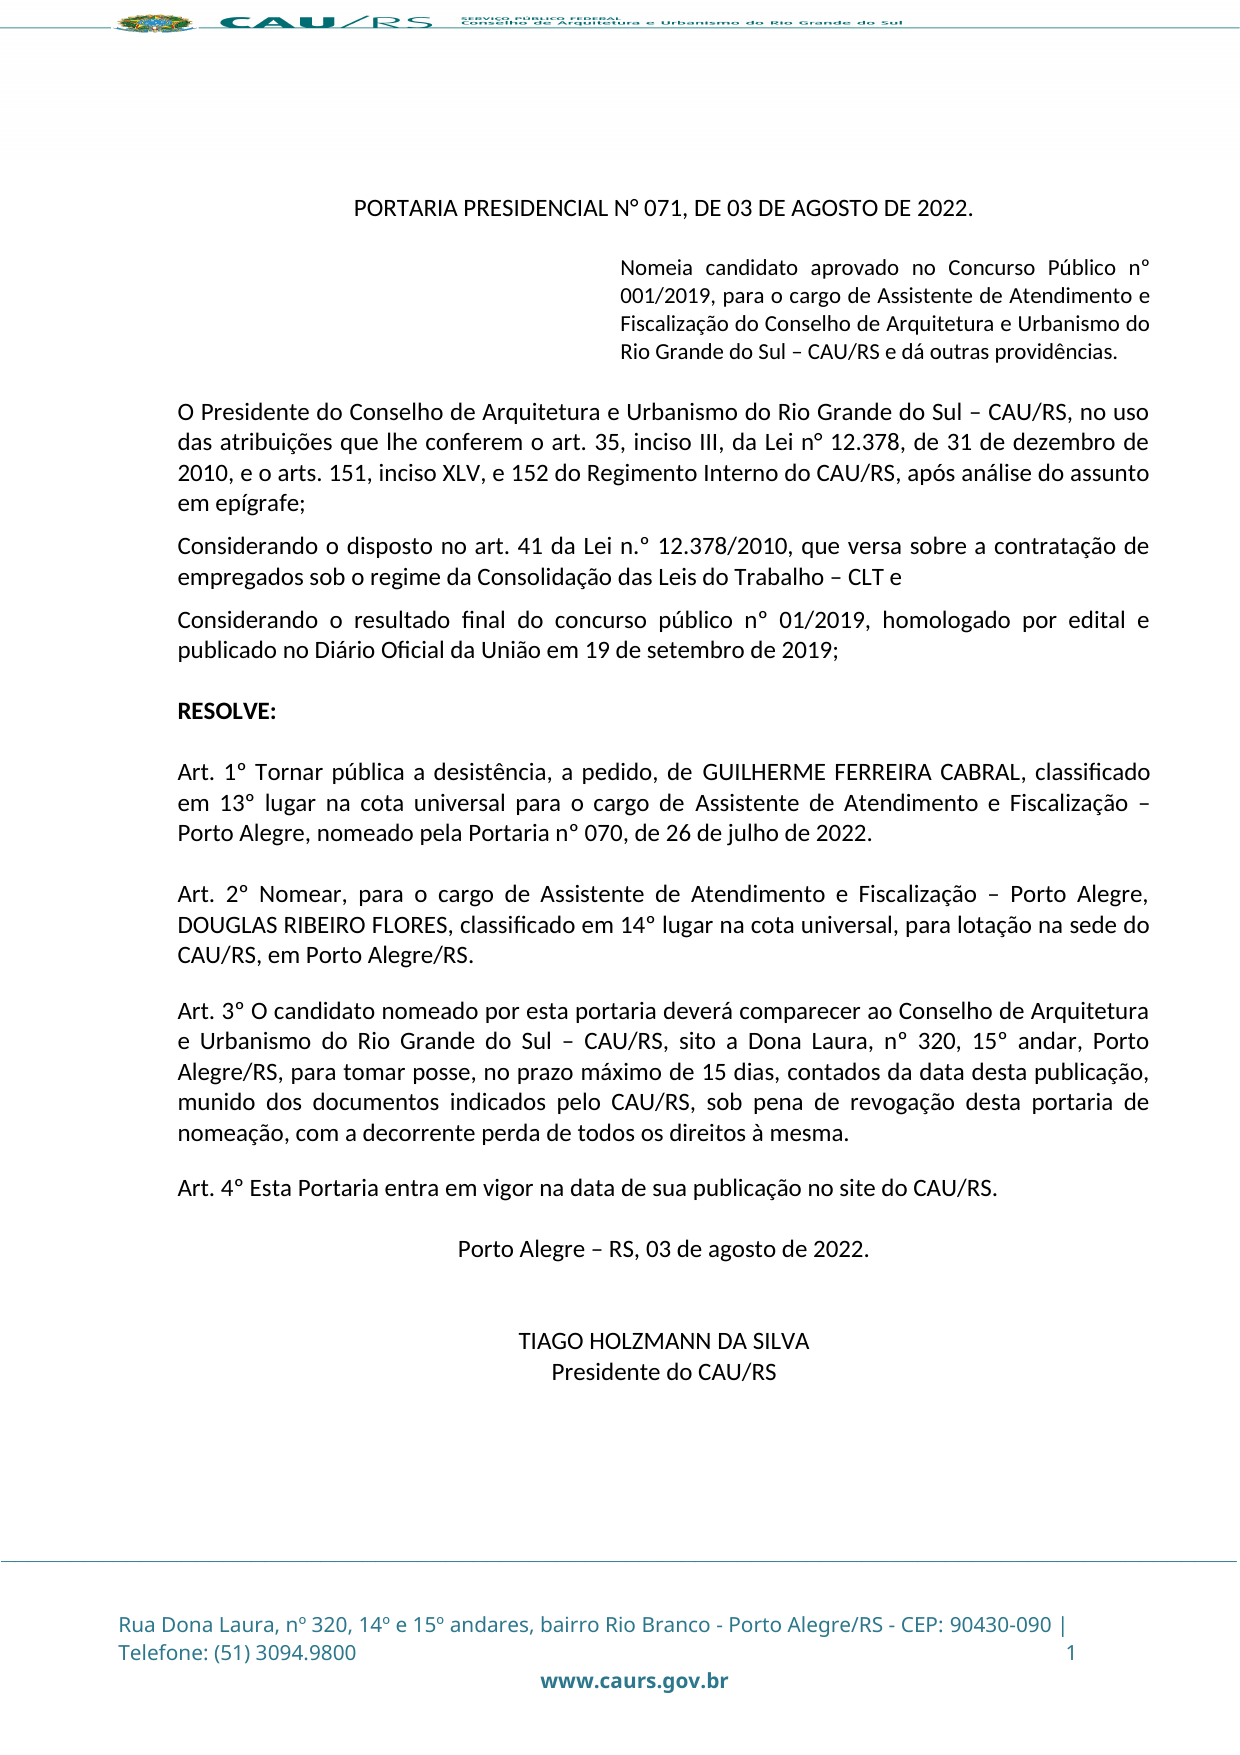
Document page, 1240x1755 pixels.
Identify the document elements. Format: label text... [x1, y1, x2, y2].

text Art. 1º Tornar pública a desistência, a pedido, de GUILHERME FERREIRA CABRAL, classificado em 13º lugar na cota universal para o cargo de Assistente de Atendimento e Fiscalização – Porto Alegre, nomeado pela Portaria nº 070, de 26 de julho de 2022. [177, 756, 1151, 848]
text Art. 2º Nomear, para o cargo de Assistente de Atendimento e Fiscalização – Porto Alegre, DOUGLAS RIBEIRO FLORES, classificado em 14º lugar na cota universal, para lotação na sede do CAU/RS, em Porto Alegre/RS. [177, 878, 1151, 970]
text TIAGO HOLZMANN DA SILVA [177, 1325, 1151, 1356]
text RESOLVE: [177, 695, 1151, 726]
text Art. 3º O candidato nomeado por esta portaria deverá comparecer ao Conselho de Arquitetura e Urbanismo do Rio Grande do Sul – CAU/RS, sito a Dona Laura, nº 320, 15º andar, Porto Alegre/RS, para tomar posse, no prazo máximo de 15 dias, contados da data desta publicação, munido dos documentos indicados pelo CAU/RS, sob pena de revogação desta portaria de nomeação, com a decorrente perda de todos os direitos à mesma. [177, 995, 1151, 1148]
text Considerando o resultado final do concurso público nº 01/2019, homologado por edital e publicado no Diário Oficial da União em 19 de setembro de 2019; [177, 604, 1151, 665]
text O Presidente do Conselho de Arquitetura e Urbanismo do Rio Grande do Sul – CAU/RS, no uso das atribuições que lhe conferem o art. 35, inciso III, da Lei n° 12.378, de 31 de dezembro de 2010, e o arts. 151, inciso XLV, e 152 do Regimento Interno do CAU/RS, após análise do assunto em epígrafe; [177, 396, 1151, 518]
text PORTARIA PRESIDENCIAL N° 071, DE 03 DE AGOSTO DE 2022. [177, 192, 1151, 222]
text Nomeia candidato aprovado no Concurso Público nº 001/2019, para o cargo de Assistente de Atendimento e Fiscalização do Conselho de Arquitetura e Urbanismo do Rio Grande do Sul – CAU/RS e dá outras providências. [620, 253, 1151, 365]
text Considerando o disposto no art. 41 da Lei n.º 12.378/2010, que versa sobre a contratação de empregados sob o regime da Consolidação das Leis do Trabalho – CLT e [177, 530, 1151, 591]
text Porto Alegre – RS, 03 de agosto de 2022. [177, 1234, 1151, 1264]
text Presidente do CAU/RS [177, 1356, 1151, 1386]
text Art. 4º Esta Portaria entra em vigor na data de sua publicação no site do CAU/RS. [177, 1173, 1151, 1203]
